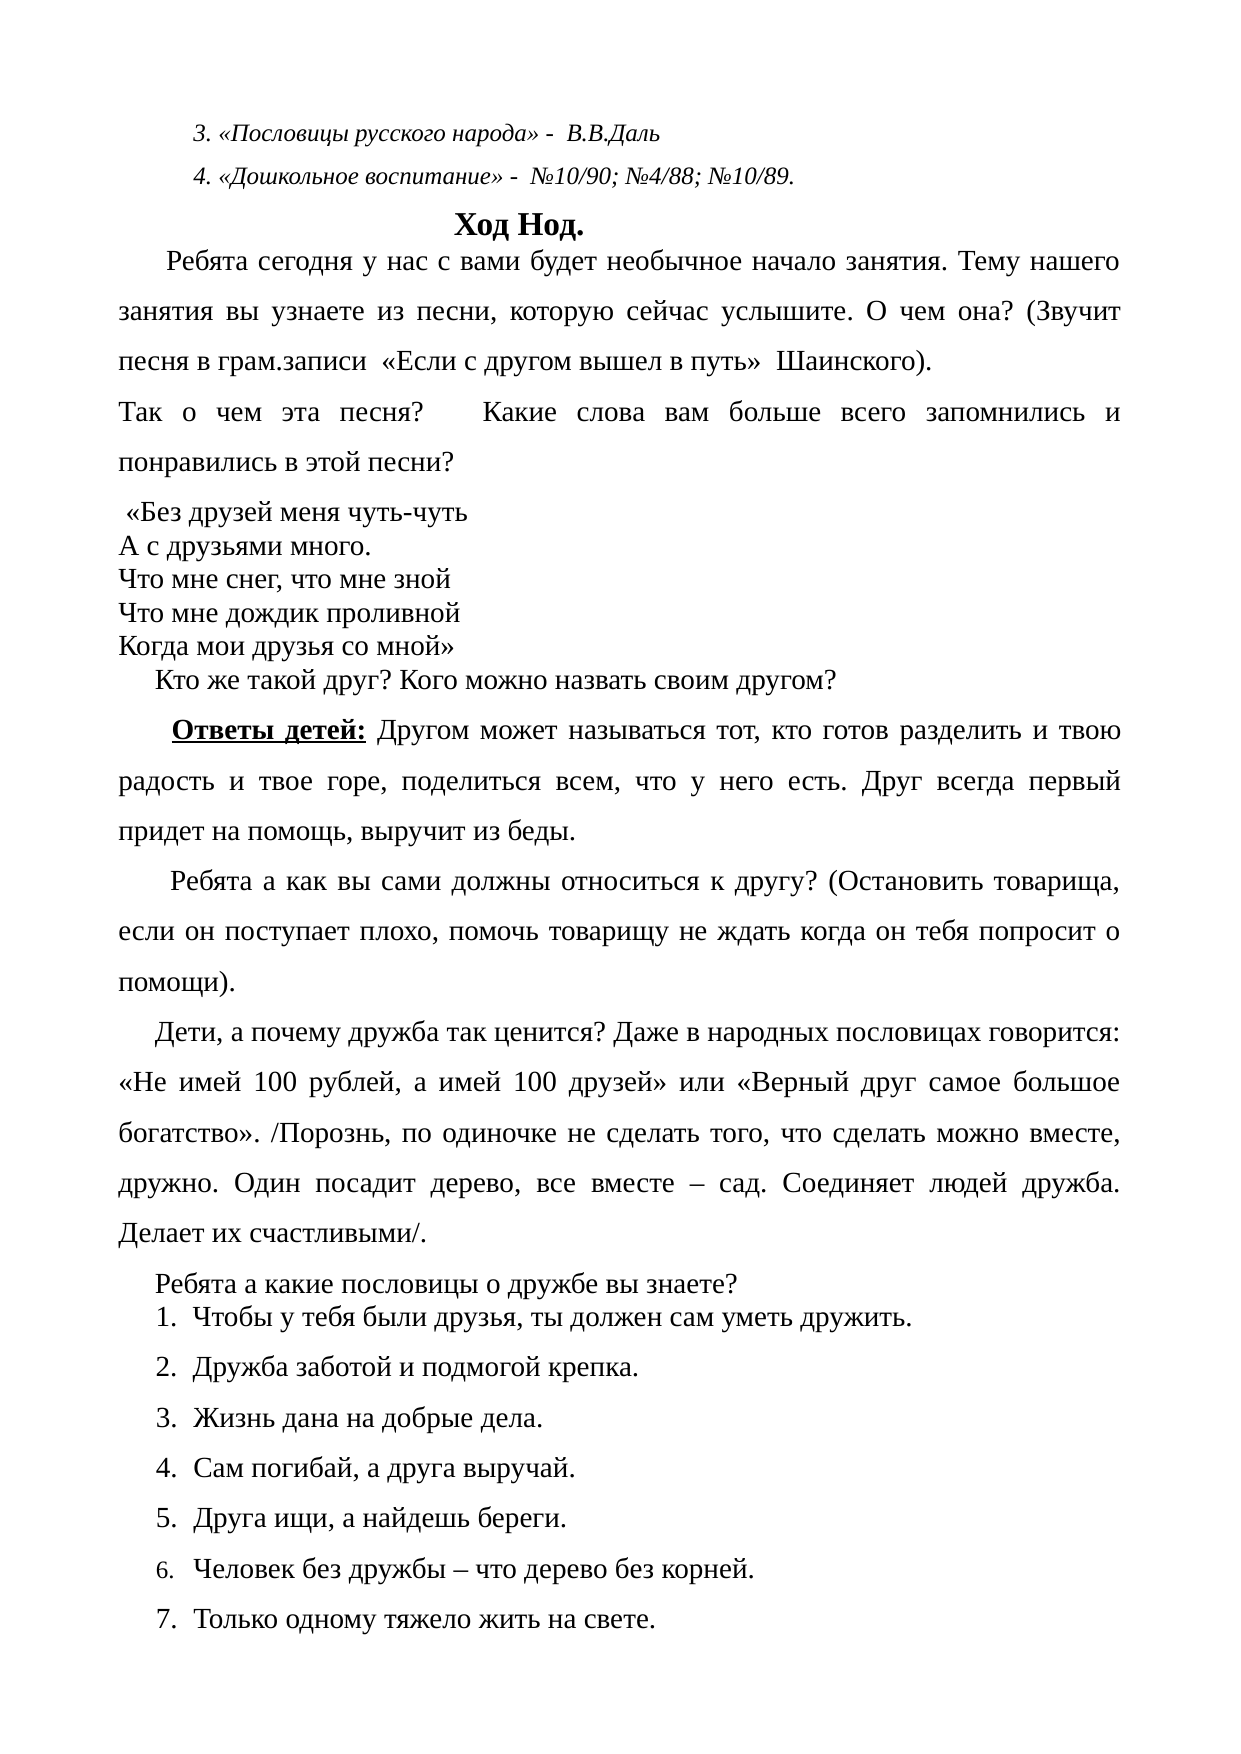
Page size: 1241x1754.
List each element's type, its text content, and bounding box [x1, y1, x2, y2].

text Кто же такой друг? Кого можно назвать своим другом? [118, 662, 1122, 696]
list Жизнь дана на добрые дела. [156, 1400, 1122, 1433]
list 4. «Дошкольное воспитание» - №10/90; №4/88; №10/89. [193, 161, 1137, 190]
text Ребята сегодня у нас с вами будет необычное начало занятия. Тему нашего занятия вы узнаете из песни, которую сейчас услышите. О чем она? (Звучит песня в грам.записи «Если с другом вышел в путь» Шаинского). [118, 243, 1122, 377]
text Ход Нод. [118, 204, 1122, 243]
text «Без друзей меня чуть-чуть [118, 494, 1122, 528]
text Ответы детей: Другом может называться тот, кто готов разделить и твою радость и твое горе, поделиться всем, что у него есть. Друг всегда первый придет на помощь, выручит из беды. [118, 712, 1122, 846]
text Дети, а почему дружба так ценится? Даже в народных пословицах говорится: «Не имей 100 рублей, а имей 100 друзей» или «Верный друг самое большое богатство». /Порознь, по одиночке не сделать того, что сделать можно вместе, дружно. Один посадит дерево, все вместе – сад. Соединяет людей дружба. Делает их счастливыми/. [118, 1014, 1122, 1249]
text Так о чем эта песня? Какие слова вам больше всего запомнились и понравились в этой песни? [118, 394, 1122, 477]
text Что мне дождик проливной [118, 595, 1122, 628]
list 3. «Пословицы русского народа» - В.В.Даль [193, 118, 1137, 147]
text Ребята а какие пословицы о дружбе вы знаете? [118, 1266, 1122, 1299]
list Дружба заботой и подмогой крепка. [155, 1349, 1122, 1383]
list Человек без дружбы – что дерево без корней. [156, 1551, 1122, 1584]
list Сам погибай, а друга выручай. [156, 1450, 1122, 1484]
text Когда мои друзья со мной» [118, 628, 1122, 662]
text А с друзьями много. [118, 528, 1122, 561]
text Что мне снег, что мне зной [118, 561, 1122, 595]
list Чтобы у тебя были друзья, ты должен сам уметь дружить. [155, 1299, 1122, 1333]
list Только одному тяжело жить на свете. [156, 1601, 1122, 1635]
list Друга ищи, а найдешь береги. [156, 1501, 1122, 1534]
text Ребята а как вы сами должны относиться к другу? (Остановить товарища, если он поступает плохо, помочь товарищу не ждать когда он тебя попросит о помощи). [118, 863, 1122, 997]
